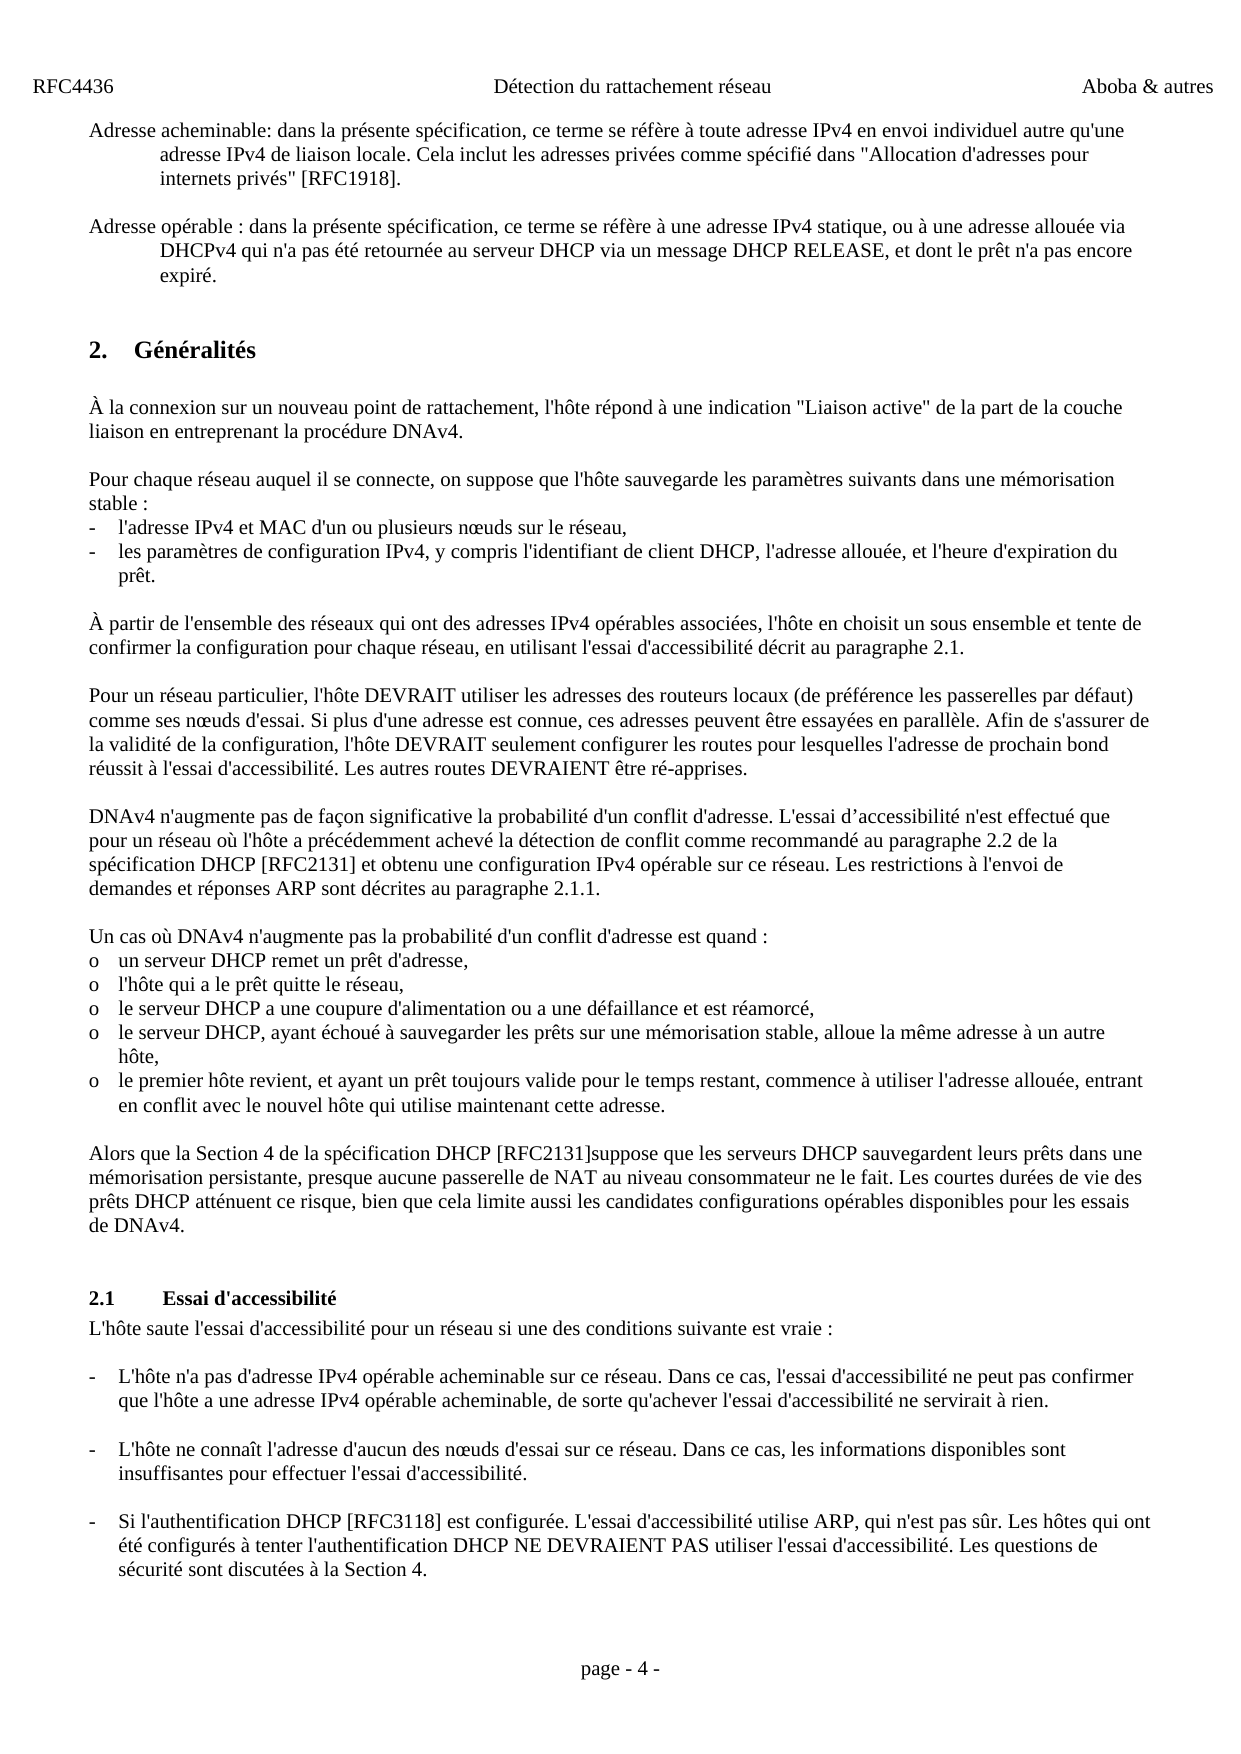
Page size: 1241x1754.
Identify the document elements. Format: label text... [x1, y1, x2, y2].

text À la connexion sur un nouveau point de rattachement, l'hôte répond à une indication "Liaison active" de la part de la couche liaison en entreprenant la procédure DNAv4. [89, 395, 1152, 443]
text - l'adresse IPv4 et MAC d'un ou plusieurs nœuds sur le réseau, [89, 515, 1152, 539]
text - L'hôte n'a pas d'adresse IPv4 opérable acheminable sur ce réseau. Dans ce cas, l'essai d'accessibilité ne peut pas confirmer que l'hôte a une adresse IPv4 opérable acheminable, de sorte qu'achever l'essai d'accessibilité ne servirait à rien. [89, 1364, 1152, 1412]
text o le serveur DHCP, ayant échoué à sauvegarder les prêts sur une mémorisation stable, alloue la même adresse à un autre hôte, [89, 1020, 1152, 1068]
text Adresse opérable : dans la présente spécification, ce terme se réfère à une adresse IPv4 statique, ou à une adresse allouée via DHCPv4 qui n'a pas été retournée au serveur DHCP via un message DHCP RELEASE, et dont le prêt n'a pas encore expiré. [89, 214, 1152, 287]
text Pour chaque réseau auquel il se connecte, on suppose que l'hôte sauvegarde les paramètres suivants dans une mémorisation stable : [89, 467, 1152, 515]
text Adresse acheminable: dans la présente spécification, ce terme se réfère à toute adresse IPv4 en envoi individuel autre qu'une adresse IPv4 de liaison locale. Cela inclut les adresses privées comme spécifié dans "Allocation d'adresses pour internets privés" [RFC1918]. [89, 118, 1152, 190]
text - Si l'authentification DHCP [RFC3118] est configurée. L'essai d'accessibilité utilise ARP, qui n'est pas sûr. Les hôtes qui ont été configurés à tenter l'authentification DHCP NE DEVRAIENT PAS utiliser l'essai d'accessibilité. Les questions de sécurité sont discutées à la Section 4. [89, 1509, 1152, 1581]
text o un serveur DHCP remet un prêt d'adresse, [89, 948, 1152, 972]
text L'hôte saute l'essai d'accessibilité pour un réseau si une des conditions suivante est vraie : [89, 1316, 1152, 1340]
text o l'hôte qui a le prêt quitte le réseau, [89, 972, 1152, 996]
text - les paramètres de configuration IPv4, y compris l'identifiant de client DHCP, l'adresse allouée, et l'heure d'expiration du prêt. [89, 539, 1152, 587]
text Pour un réseau particulier, l'hôte DEVRAIT utiliser les adresses des routeurs locaux (de préférence les passerelles par défaut) comme ses nœuds d'essai. Si plus d'une adresse est connue, ces adresses peuvent être essayées en parallèle. Afin de s'assurer de la validité de la configuration, l'hôte DEVRAIT seulement configurer les routes pour lesquelles l'adresse de prochain bond réussit à l'essai d'accessibilité. Les autres routes DEVRAIENT être ré-apprises. [89, 683, 1152, 780]
text Alors que la Section 4 de la spécification DHCP [RFC2131]suppose que les serveurs DHCP sauvegardent leurs prêts dans une mémorisation persistante, presque aucune passerelle de NAT au niveau consommateur ne le fait. Les courtes durées de vie des prêts DHCP atténuent ce risque, bien que cela limite aussi les candidates configurations opérables disponibles pour les essais de DNAv4. [89, 1141, 1152, 1237]
text DNAv4 n'augmente pas de façon significative la probabilité d'un conflit d'adresse. L'essai d’accessibilité n'est effectué que pour un réseau où l'hôte a précédemment achevé la détection de conflit comme recommandé au paragraphe 2.2 de la spécification DHCP [RFC2131] et obtenu une configuration IPv4 opérable sur ce réseau. Les restrictions à l'envoi de demandes et réponses ARP sont décrites au paragraphe 2.1.1. [89, 804, 1152, 900]
text o le premier hôte revient, et ayant un prêt toujours valide pour le temps restant, commence à utiliser l'adresse allouée, entrant en conflit avec le nouvel hôte qui utilise maintenant cette adresse. [89, 1068, 1152, 1117]
text Un cas où DNAv4 n'augmente pas la probabilité d'un conflit d'adresse est quand : [89, 924, 1152, 948]
text - L'hôte ne connaît l'adresse d'aucun des nœuds d'essai sur ce réseau. Dans ce cas, les informations disponibles sont insuffisantes pour effectuer l'essai d'accessibilité. [89, 1437, 1152, 1485]
subtitle 2. Généralités [89, 336, 1152, 364]
text o le serveur DHCP a une coupure d'alimentation ou a une défaillance et est réamorcé, [89, 996, 1152, 1020]
subtitle 2.1 Essai d'accessibilité [89, 1286, 1152, 1310]
text À partir de l'ensemble des réseaux qui ont des adresses IPv4 opérables associées, l'hôte en choisit un sous ensemble et tente de confirmer la configuration pour chaque réseau, en utilisant l'essai d'accessibilité décrit au paragraphe 2.1. [89, 611, 1152, 659]
